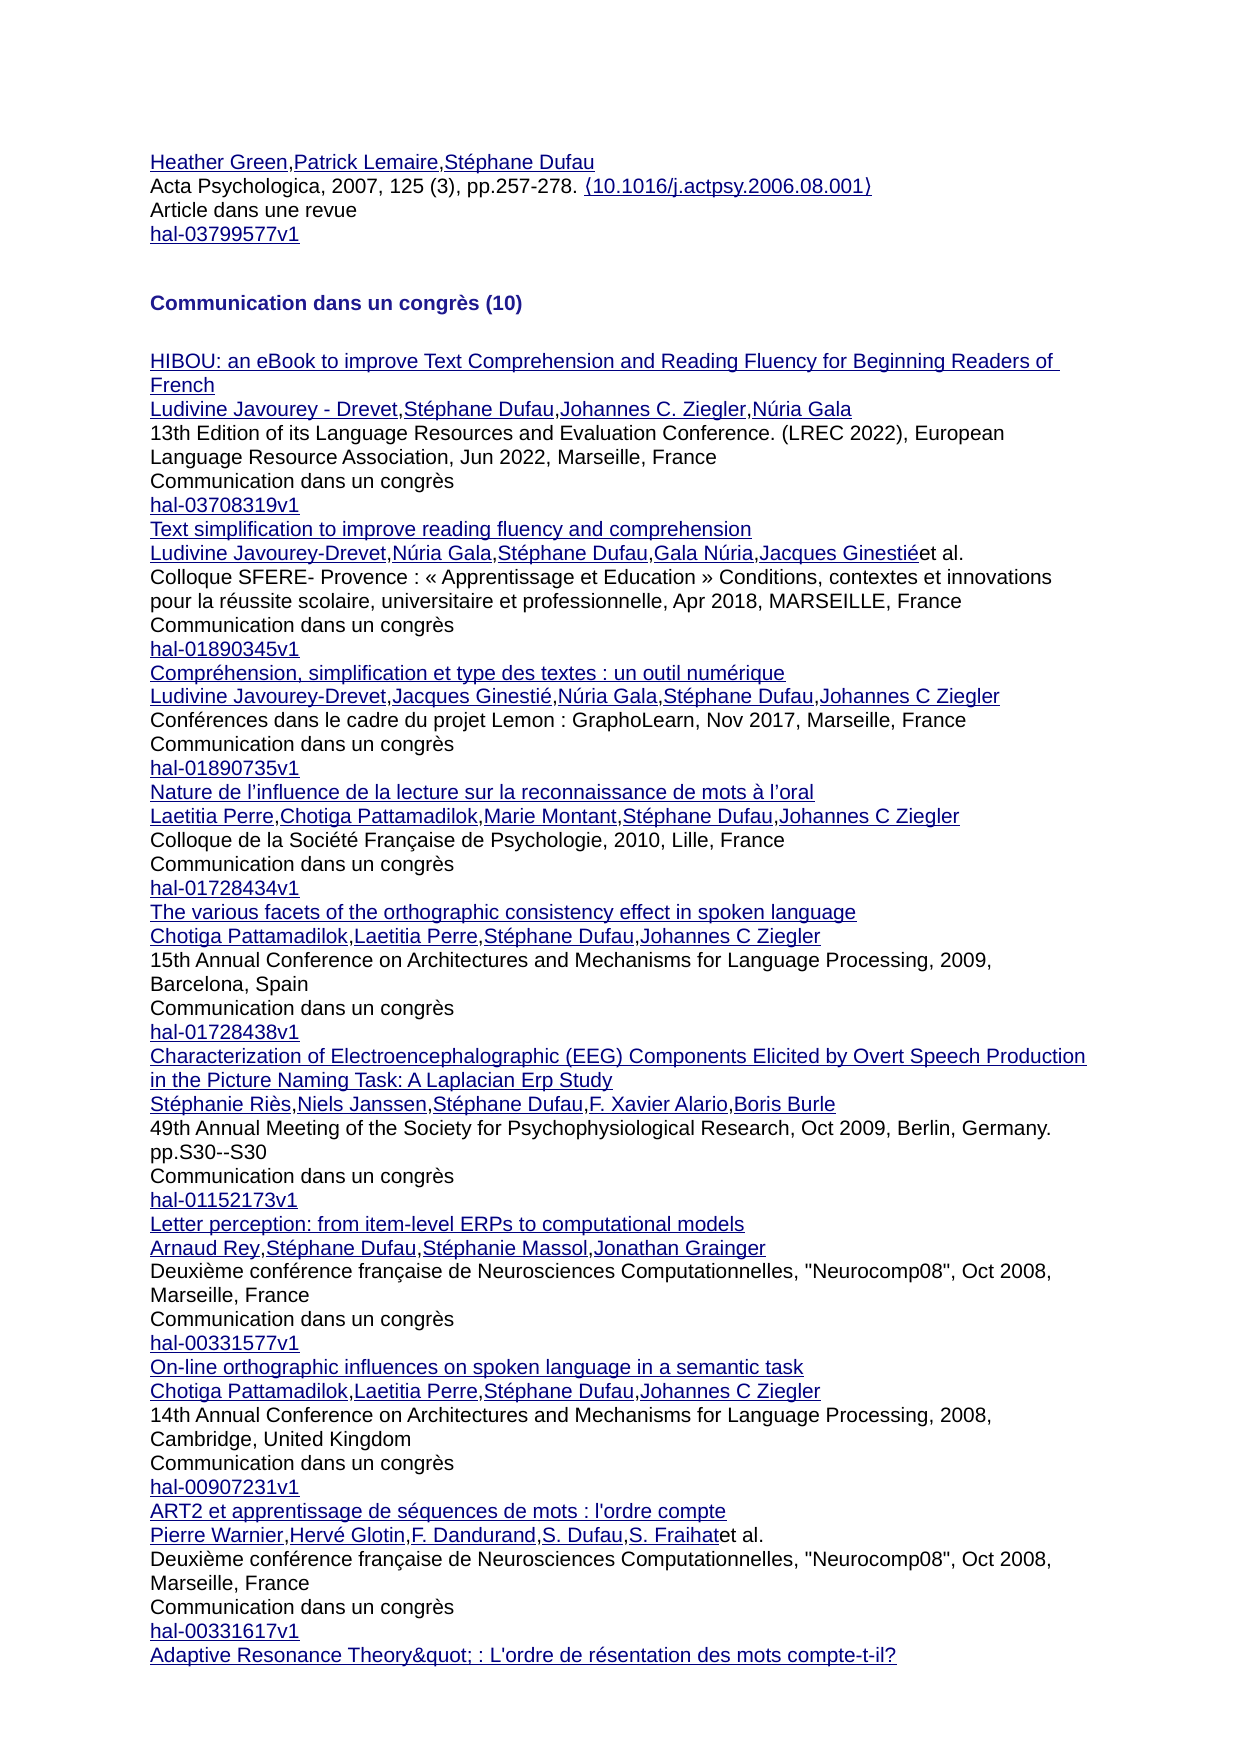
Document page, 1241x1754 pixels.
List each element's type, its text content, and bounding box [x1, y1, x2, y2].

table_header HIBOU: an eBook to improve Text Comprehension and Reading Fluency for Beginning Readers of French Ludivine Javourey - Drevet,Stéphane Dufau,Johannes C. Ziegler,Núria Gala 13th Edition of its Language Resources and Evaluation Conference. (LREC 2022), European Language Resource Association, Jun 2022, Marseille, France Communication dans un congrès hal-03708319v1 [150, 349, 1090, 517]
table_cell On-line orthographic influences on spoken language in a semantic task Chotiga Pattamadilok,Laetitia Perre,Stéphane Dufau,Johannes C Ziegler 14th Annual Conference on Architectures and Mechanisms for Language Processing, 2008, Cambridge, United Kingdom Communication dans un congrès hal-00907231v1 [150, 1355, 1090, 1499]
table_cell ART2 et apprentissage de séquences de mots : l'ordre compte Pierre Warnier,Hervé Glotin,F. Dandurand,S. Dufau,S. Fraihatet al. Deuxième conférence française de Neurosciences Computationnelles, "Neurocomp08", Oct 2008, Marseille, France Communication dans un congrès hal-00331617v1 [150, 1499, 1090, 1643]
table_cell Compréhension, simplification et type des textes : un outil numérique Ludivine Javourey-Drevet,Jacques Ginestié,Núria Gala,Stéphane Dufau,Johannes C Ziegler Conférences dans le cadre du projet Lemon : GraphoLearn, Nov 2017, Marseille, France Communication dans un congrès hal-01890735v1 [150, 660, 1090, 780]
table_cell Characterization of Electroencephalographic (EEG) Components Elicited by Overt Speech Production in the Picture Naming Task: A Laplacian Erp Study Stéphanie Riès,Niels Janssen,Stéphane Dufau,F. Xavier Alario,Boris Burle 49th Annual Meeting of the Society for Psychophysiological Research, Oct 2009, Berlin, Germany. pp.S30--S30 Communication dans un congrès hal-01152173v1 [150, 1044, 1090, 1211]
table_cell Letter perception: from item-level ERPs to computational models Arnaud Rey,Stéphane Dufau,Stéphanie Massol,Jonathan Grainger Deuxième conférence française de Neurosciences Computationnelles, "Neurocomp08", Oct 2008, Marseille, France Communication dans un congrès hal-00331577v1 [150, 1211, 1090, 1355]
table_cell Adaptive Resonance Theory&quot; : L'ordre de résentation des mots compte-t-il? [150, 1643, 1090, 1667]
table_cell Nature de l’influence de la lecture sur la reconnaissance de mots à l’oral Laetitia Perre,Chotiga Pattamadilok,Marie Montant,Stéphane Dufau,Johannes C Ziegler Colloque de la Société Française de Psychologie, 2010, Lille, France Communication dans un congrès hal-01728434v1 [150, 780, 1090, 900]
table_cell Heather Green,Patrick Lemaire,Stéphane Dufau Acta Psychologica, 2007, 125 (3), pp.257-278. ⟨10.1016/j.actpsy.2006.08.001⟩ Article dans une revue hal-03799577v1 [150, 150, 1090, 246]
table_cell The various facets of the orthographic consistency effect in spoken language Chotiga Pattamadilok,Laetitia Perre,Stéphane Dufau,Johannes C Ziegler 15th Annual Conference on Architectures and Mechanisms for Language Processing, 2009, Barcelona, Spain Communication dans un congrès hal-01728438v1 [150, 900, 1090, 1044]
subtitle Communication dans un congrès (10) [150, 291, 1090, 314]
table_cell Text simplification to improve reading fluency and comprehension Ludivine Javourey-Drevet,Núria Gala,Stéphane Dufau,Gala Núria,Jacques Ginestiéet al. Colloque SFERE- Provence : « Apprentissage et Education » Conditions, contextes et innovations pour la réussite scolaire, universitaire et professionnelle, Apr 2018, MARSEILLE, France Communication dans un congrès hal-01890345v1 [150, 517, 1090, 660]
